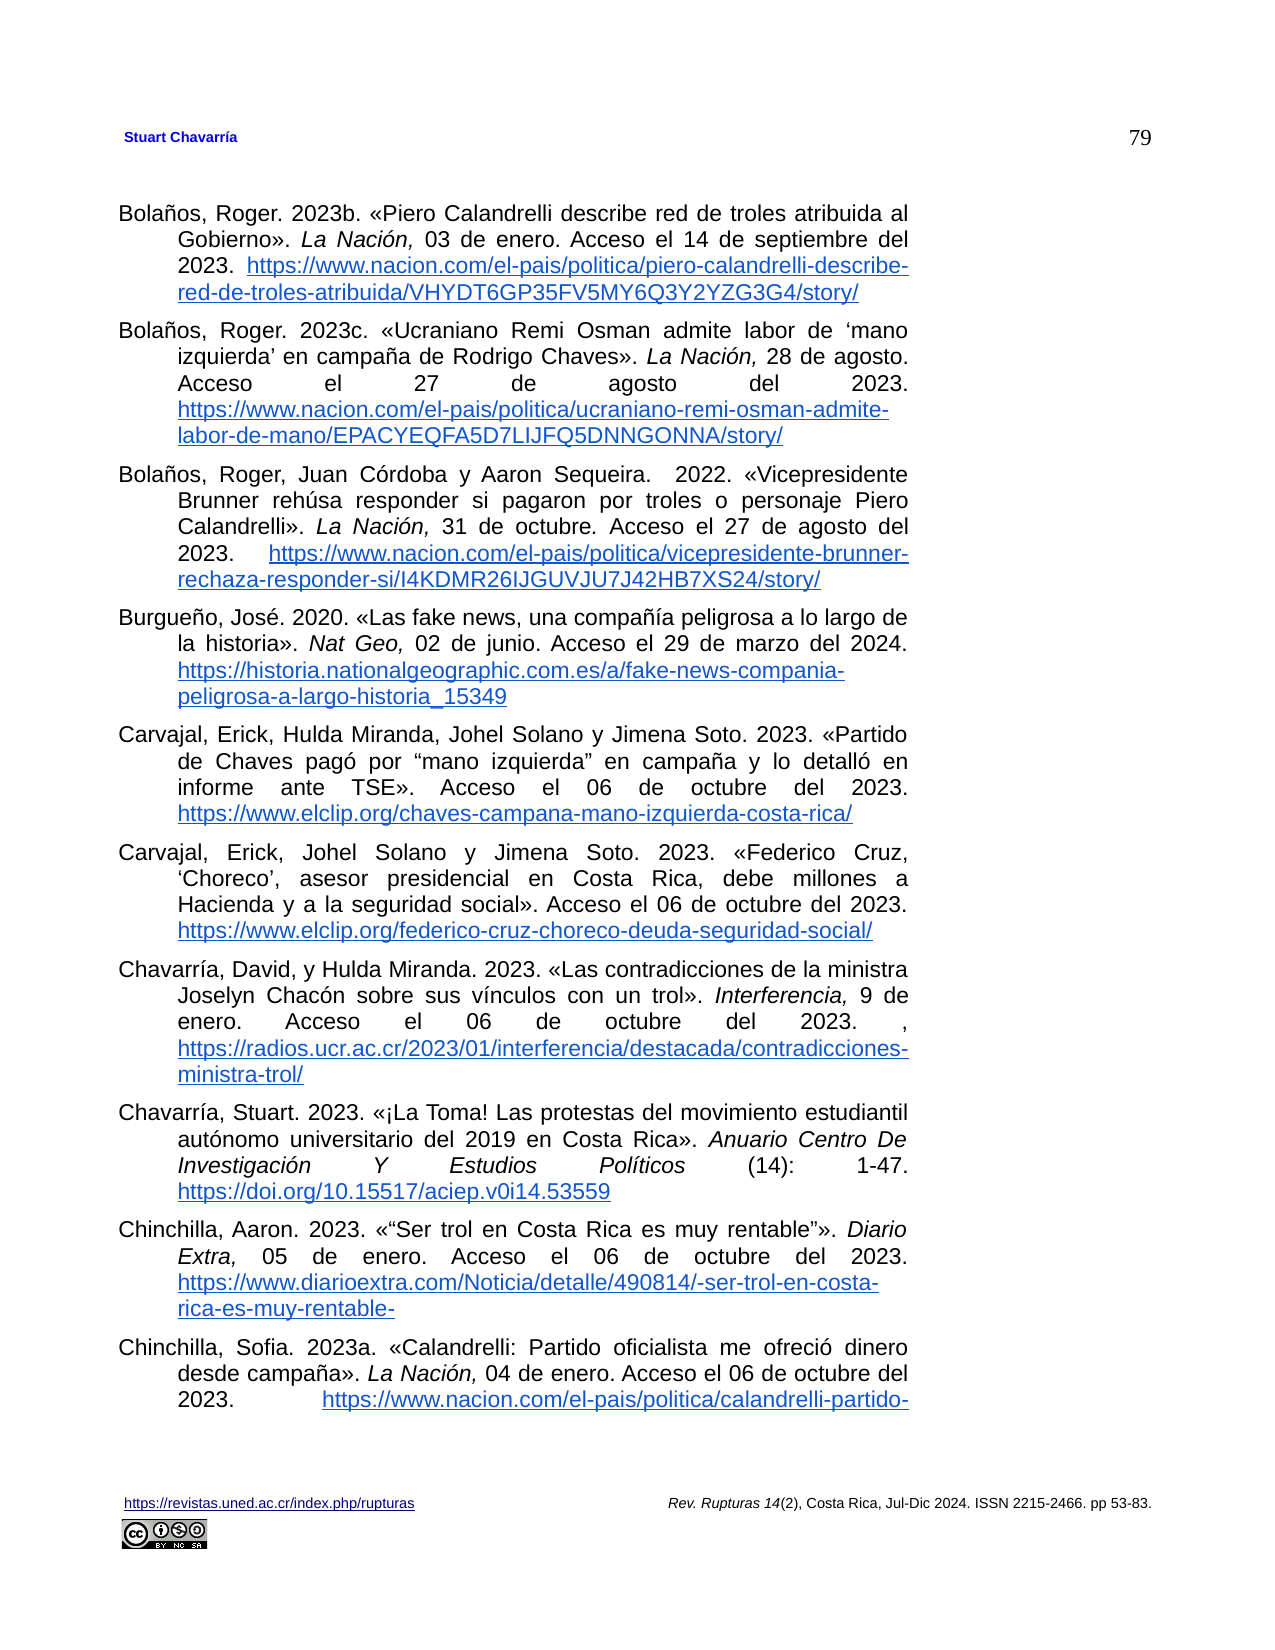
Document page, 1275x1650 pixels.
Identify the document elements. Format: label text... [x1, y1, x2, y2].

text Chinchilla, Sofia. 2023a. «Calandrelli: Partido oficialista me ofreció dinero desde campaña». La Nación, 04 de enero. Acceso el 06 de octubre del 2023. https://www.nacion.com/el-pais/politica/calandrelli-partido- [118, 1333, 909, 1413]
text Carvajal, Erick, Johel Solano y Jimena Soto. 2023. «Federico Cruz, ‘Choreco’, asesor presidencial en Costa Rica, debe millones a Hacienda y a la seguridad social». Acceso el 06 de octubre del 2023. https://www.elclip.org/federico-cruz-choreco-deuda-seguridad-social/ [118, 838, 909, 944]
text Chavarría, David, y Hulda Miranda. 2023. «Las contradicciones de la ministra Joselyn Chacón sobre sus vínculos con un trol». Interferencia, 9 de enero. Acceso el 06 de octubre del 2023. , https://radios.ucr.ac.cr/2023/01/interferencia/destacada/contradicciones-ministra-trol/ [118, 956, 909, 1087]
text Bolaños, Roger, Juan Córdoba y Aaron Sequeira. 2022. «Vicepresidente Brunner rehúsa responder si pagaron por troles o personaje Piero Calandrelli». La Nación, 31 de octubre. Acceso el 27 de agosto del 2023. https://www.nacion.com/el-pais/politica/vicepresidente-brunner-rechaza-responder-si/I4KDMR26IJGUVJU7J42HB7XS24/story/ [118, 461, 909, 592]
text Bolaños, Roger. 2023c. «Ucraniano Remi Osman admite labor de ‘mano izquierda’ en campaña de Rodrigo Chaves». La Nación, 28 de agosto. Acceso el 27 de agosto del 2023. https://www.nacion.com/el-pais/politica/ucraniano-remi-osman-admite-labor-de-mano/EPACYEQFA5D7LIJFQ5DNNGONNA/story/ [118, 317, 909, 449]
picture [121, 1519, 208, 1549]
text Bolaños, Roger. 2023b. «Piero Calandrelli describe red de troles atribuida al Gobierno». La Nación, 03 de enero. Acceso el 14 de septiembre del 2023. https://www.nacion.com/el-pais/politica/piero-calandrelli-describe-red-de-troles-atribuida/VHYDT6GP35FV5MY6Q3Y2YZG3G4/story/ [118, 200, 909, 305]
text Chinchilla, Aaron. 2023. «“Ser trol en Costa Rica es muy rentable”». Diario Extra, 05 de enero. Acceso el 06 de octubre del 2023. https://www.diarioextra.com/Noticia/detalle/490814/-ser-trol-en-costa-rica-es-muy-rentable- [118, 1216, 909, 1322]
text Burgueño, José. 2020. «Las fake news, una compañía peligrosa a lo largo de la historia». Nat Geo, 02 de junio. Acceso el 29 de marzo del 2024. https://historia.nationalgeographic.com.es/a/fake-news-compania-peligrosa-a-largo-historia_15349 [118, 604, 909, 709]
text Chavarría, Stuart. 2023. «¡La Toma! Las protestas del movimiento estudiantil autónomo universitario del 2019 en Costa Rica». Anuario Centro De Investigación Y Estudios Políticos (14): 1-47. https://doi.org/10.15517/aciep.v0i14.53559 [118, 1099, 909, 1204]
text Carvajal, Erick, Hulda Miranda, Johel Solano y Jimena Soto. 2023. «Partido de Chaves pagó por “mano izquierda” en campaña y lo detalló en informe ante TSE». Acceso el 06 de octubre del 2023. https://www.elclip.org/chaves-campana-mano-izquierda-costa-rica/ [118, 721, 909, 827]
